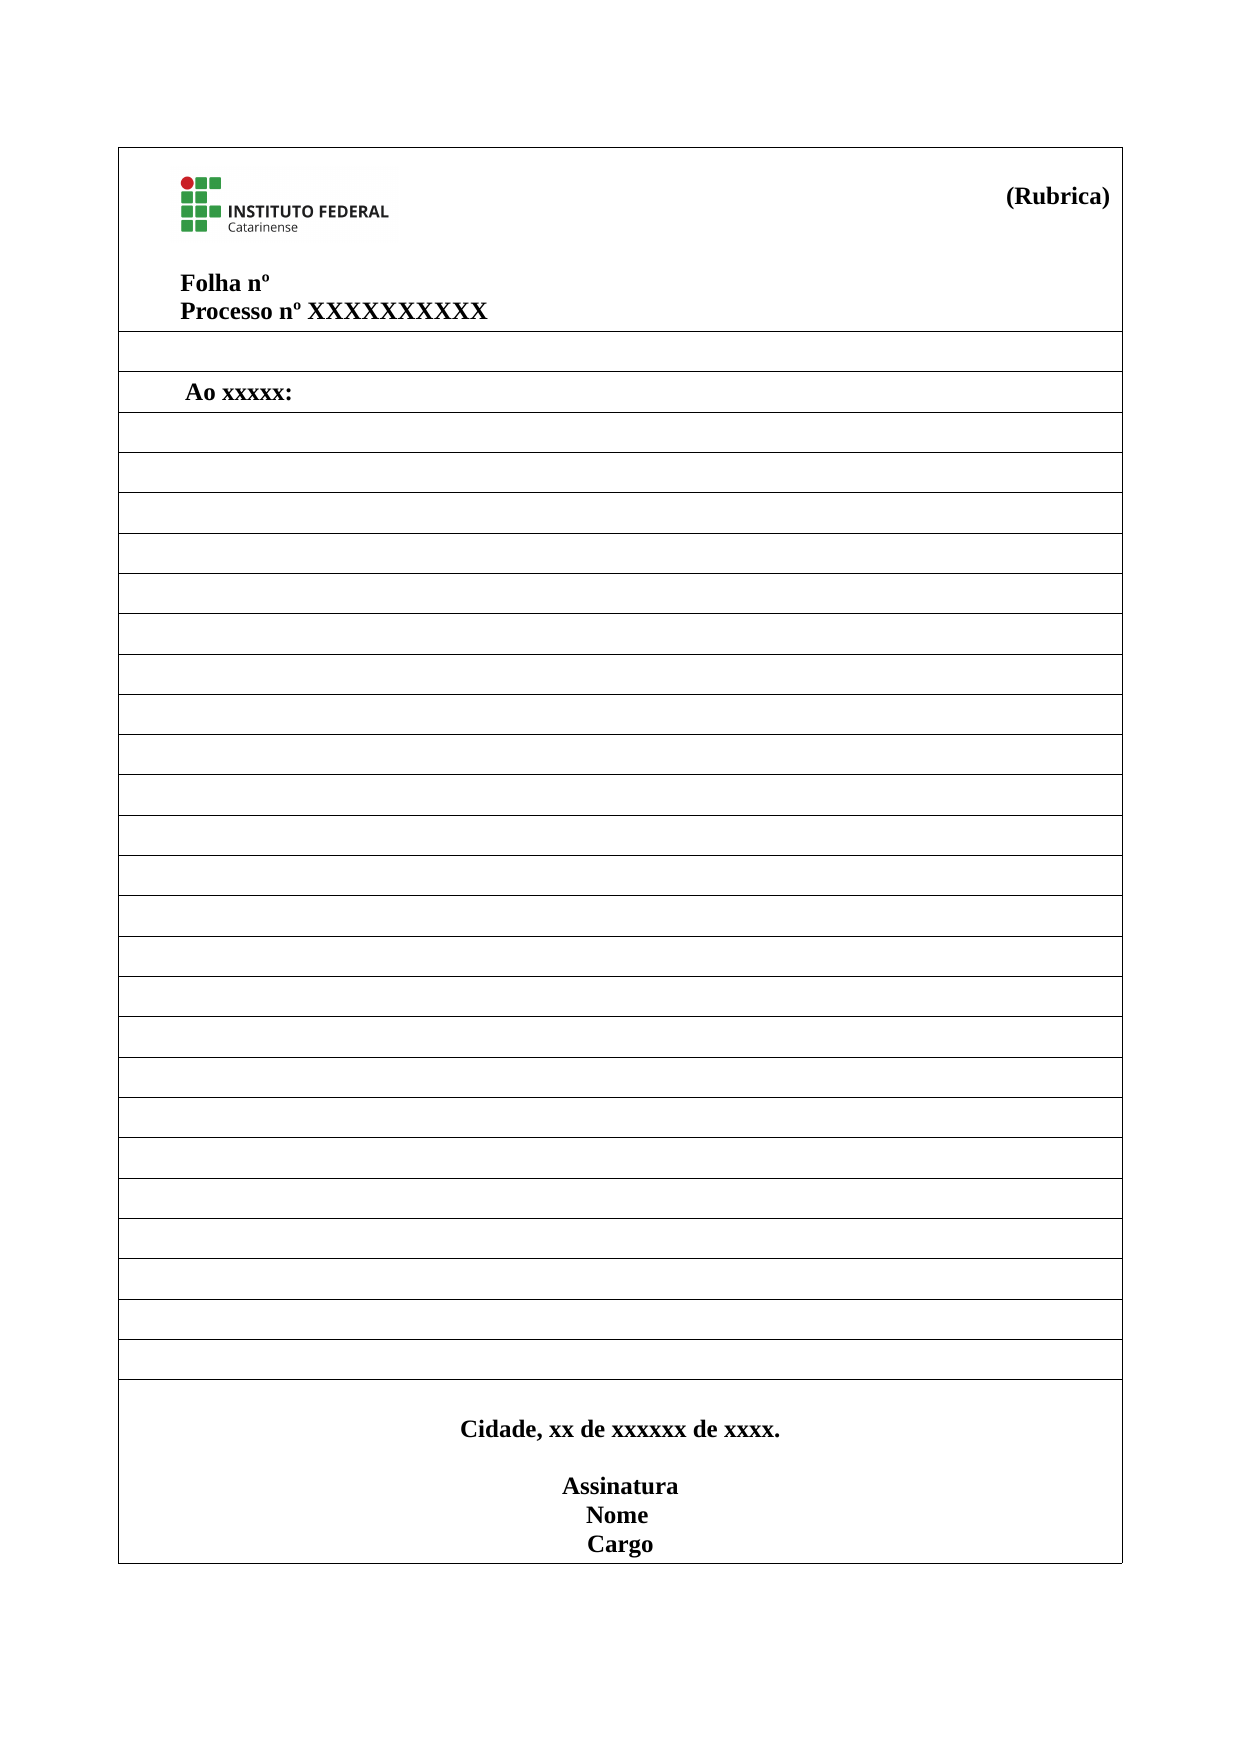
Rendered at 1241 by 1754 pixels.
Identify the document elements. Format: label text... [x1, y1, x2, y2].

table_cell [119, 775, 1122, 815]
table_cell [119, 534, 1122, 573]
table_cell [119, 1138, 1122, 1177]
table_cell [119, 655, 1122, 694]
table_cell [119, 896, 1122, 936]
table_cell [119, 1098, 1122, 1137]
table_cell [119, 1219, 1122, 1258]
table_cell [119, 1340, 1122, 1379]
table_cell Cidade, xx de xxxxxx de xxxx. Assinatura Nome Cargo [119, 1380, 1122, 1563]
table_cell [119, 413, 1122, 452]
table_cell [119, 735, 1122, 774]
table_cell [119, 1017, 1122, 1057]
table_header (Rubrica) Folha nº Processo nº XXXXXXXXXX [119, 148, 1122, 331]
table_cell [119, 977, 1122, 1016]
table_cell [119, 453, 1122, 492]
table_cell [119, 695, 1122, 734]
table_cell [119, 1058, 1122, 1097]
table_cell [119, 332, 1122, 371]
table_cell [119, 816, 1122, 855]
table_cell [119, 614, 1122, 653]
table_cell [119, 493, 1122, 532]
table_cell [119, 856, 1122, 895]
table_cell Ao xxxxx: [119, 372, 1122, 412]
table_cell [119, 1300, 1122, 1339]
table_cell [119, 574, 1122, 613]
table_cell [119, 1179, 1122, 1218]
picture [169, 166, 400, 243]
table_cell [119, 937, 1122, 976]
table_cell [119, 1259, 1122, 1298]
